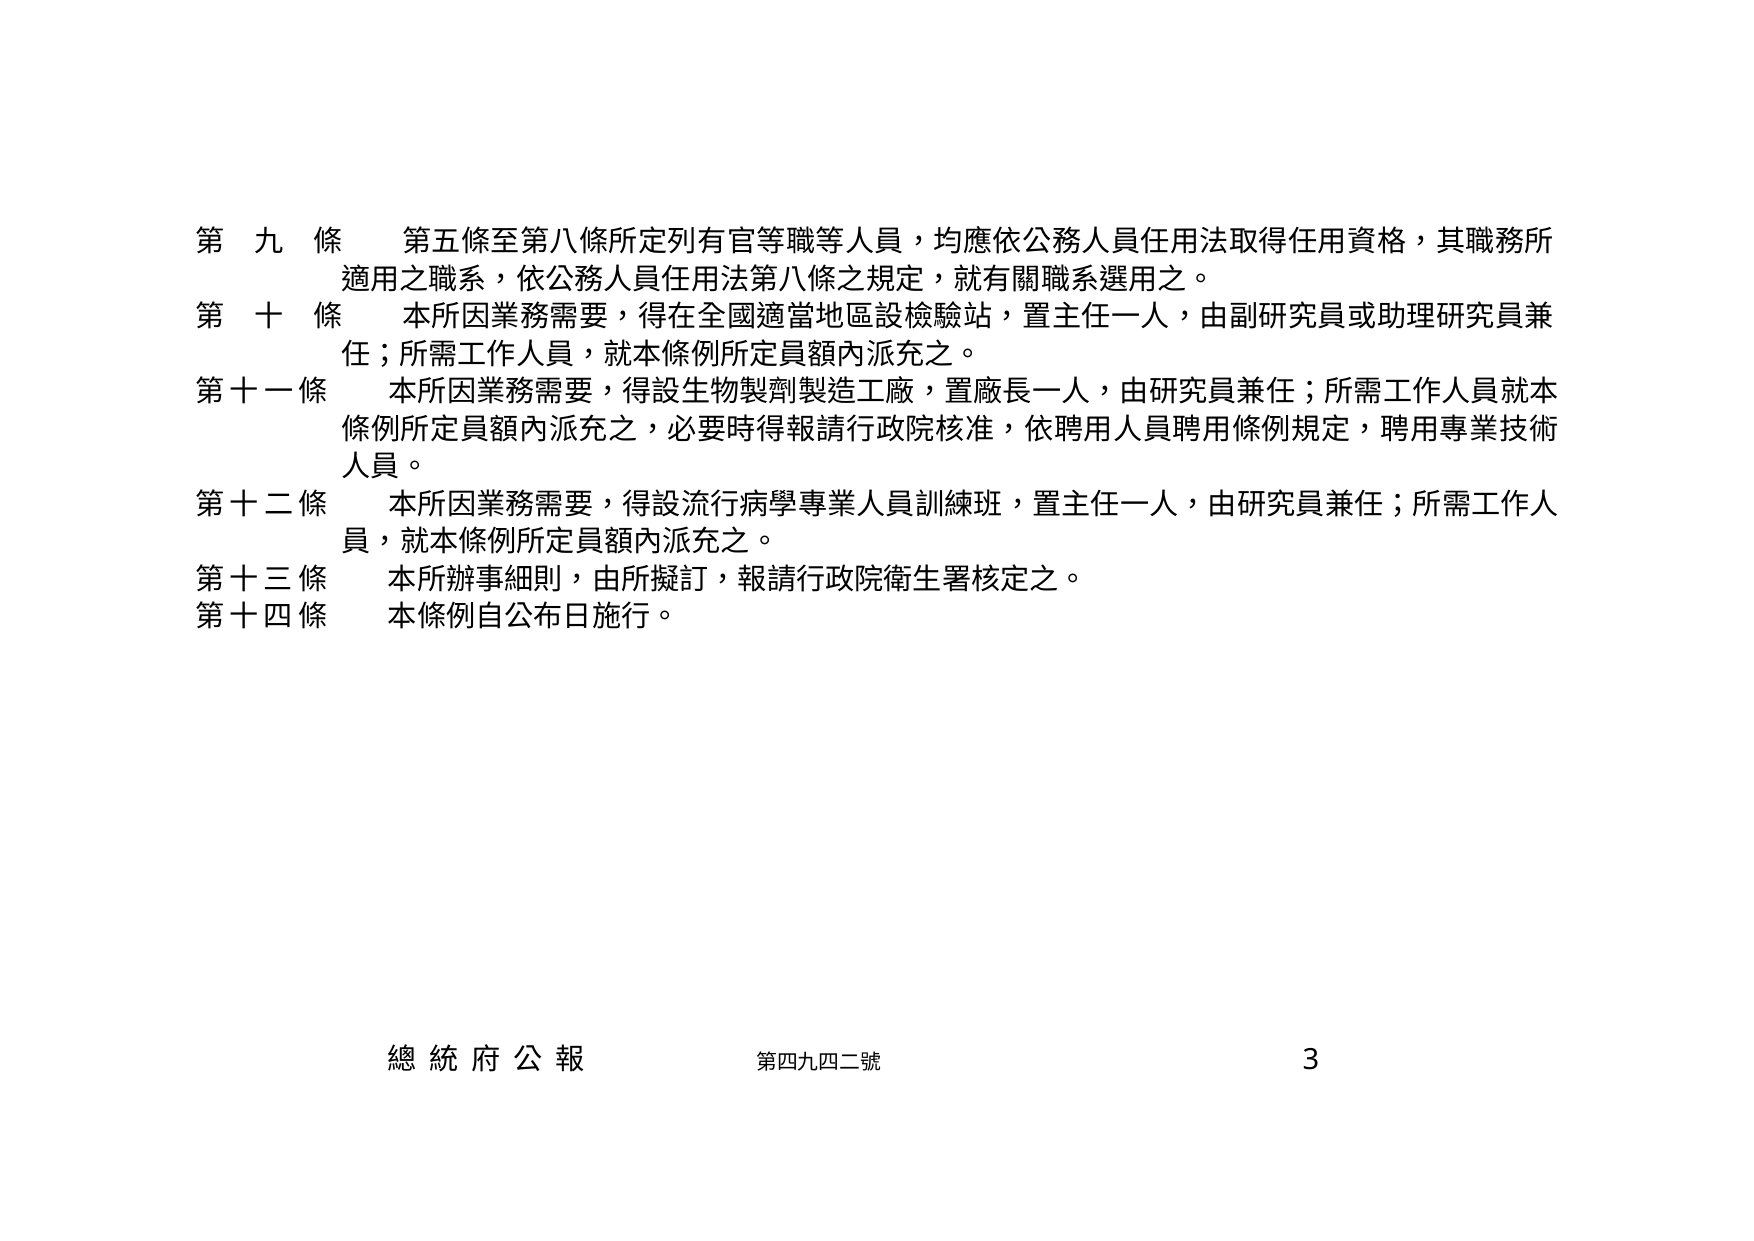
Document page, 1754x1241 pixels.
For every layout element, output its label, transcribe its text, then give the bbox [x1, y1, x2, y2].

text 第 十 條 本所因業務需要，得在全國適當地區設檢驗站，置主任一人，由副研究員或助理研究員兼任；所需工作人員，就本條例所定員額內派充之。 [195, 297, 1559, 372]
text 第十四條 本條例自公布日施行。 [195, 597, 1559, 634]
text 第十一條 本所因業務需要，得設生物製劑製造工廠，置廠長一人，由研究員兼任；所需工作人員就本條例所定員額內派充之，必要時得報請行政院核准，依聘用人員聘用條例規定，聘用專業技術人員。 [195, 372, 1559, 484]
text 第十二條 本所因業務需要，得設流行病學專業人員訓練班，置主任一人，由研究員兼任；所需工作人員，就本條例所定員額內派充之。 [195, 484, 1559, 559]
text 第 九 條 第五條至第八條所定列有官等職等人員，均應依公務人員任用法取得任用資格，其職務所適用之職系，依公務人員任用法第八條之規定，就有關職系選用之。 [195, 222, 1559, 297]
text 第十三條 本所辦事細則，由所擬訂，報請行政院衛生署核定之。 [195, 559, 1559, 597]
